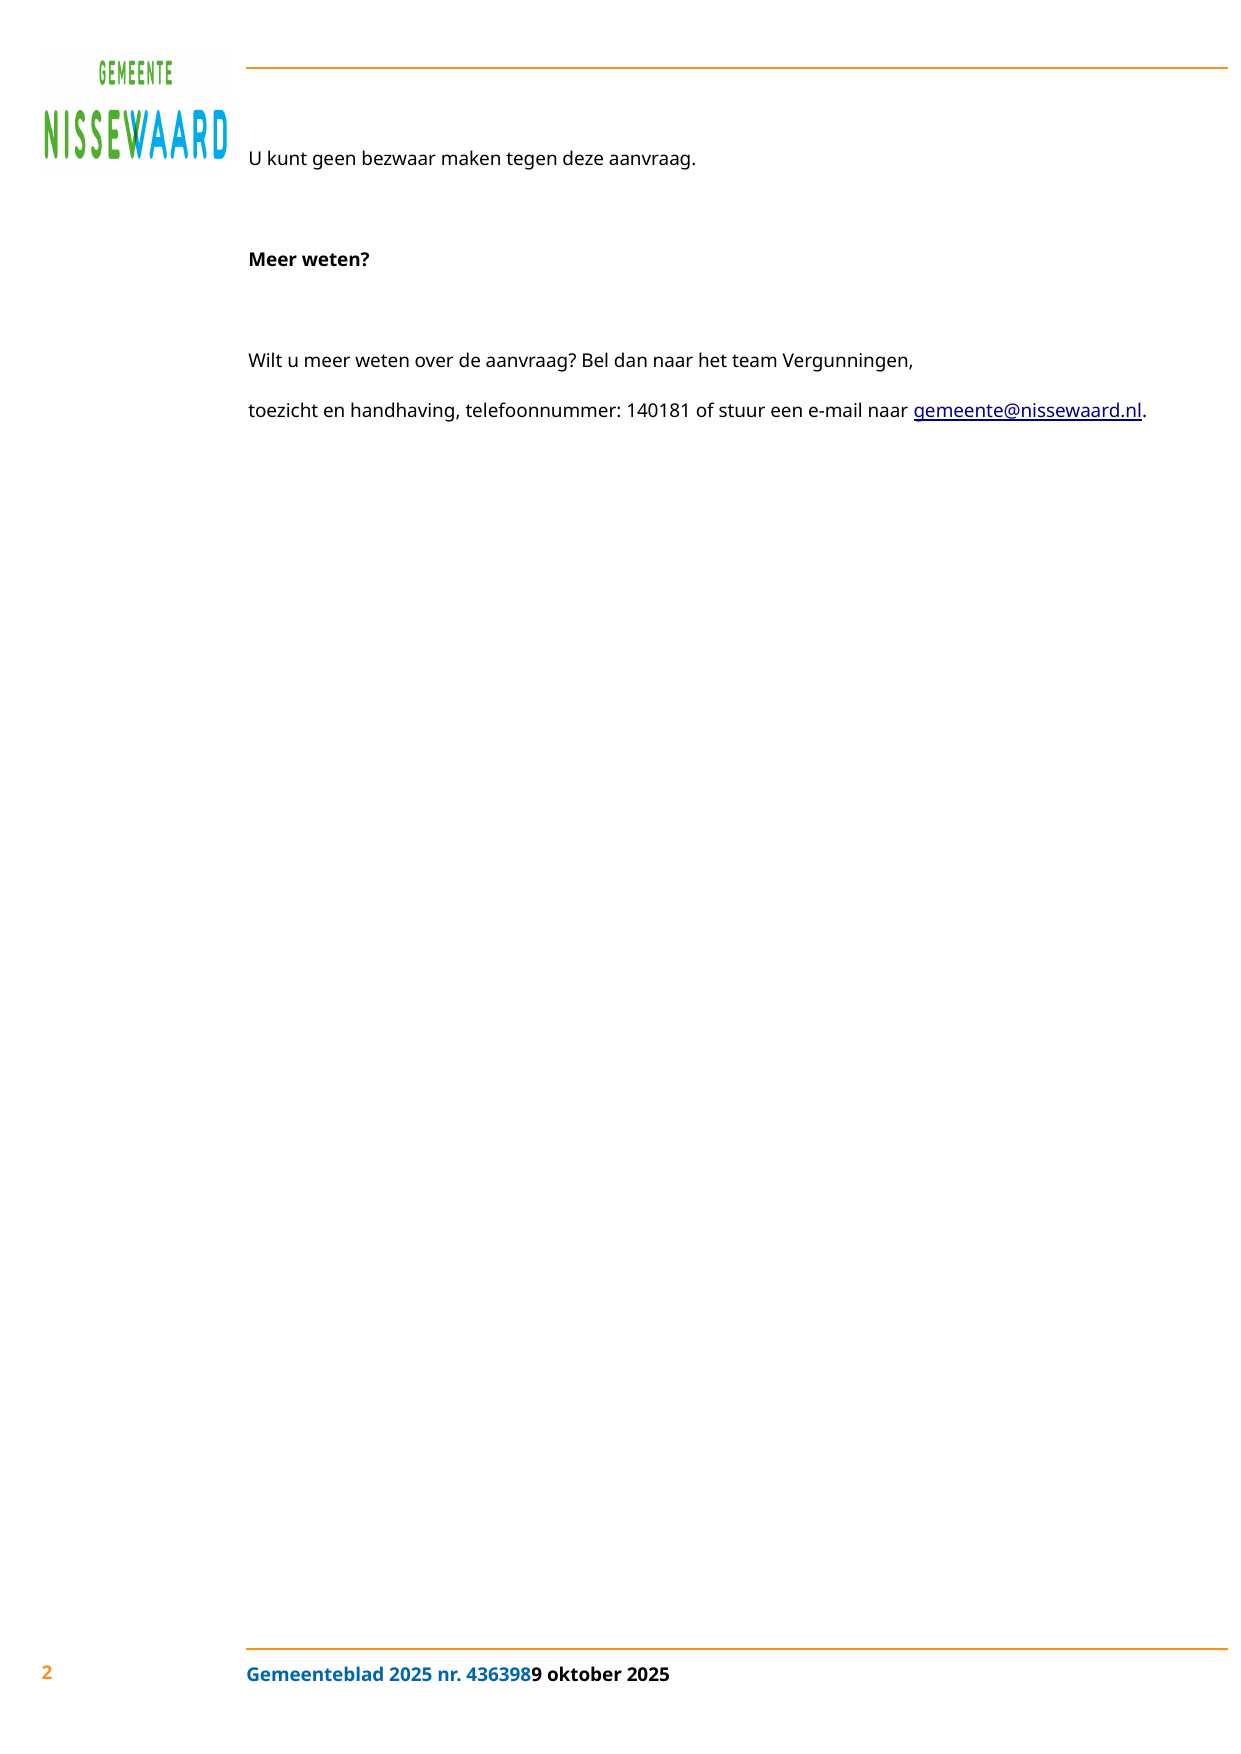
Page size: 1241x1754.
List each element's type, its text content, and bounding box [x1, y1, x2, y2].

text toezicht en handhaving, telefoonnummer: 140181 of stuur een e-mail naar gemeente@nissewaard.nl. [248, 397, 1152, 423]
picture [41, 47, 231, 172]
text Meer weten? [248, 246, 1152, 272]
text U kunt geen bezwaar maken tegen deze aanvraag. [248, 145, 1152, 171]
text Wilt u meer weten over de aanvraag? Bel dan naar het team Vergunningen, [248, 347, 1152, 373]
